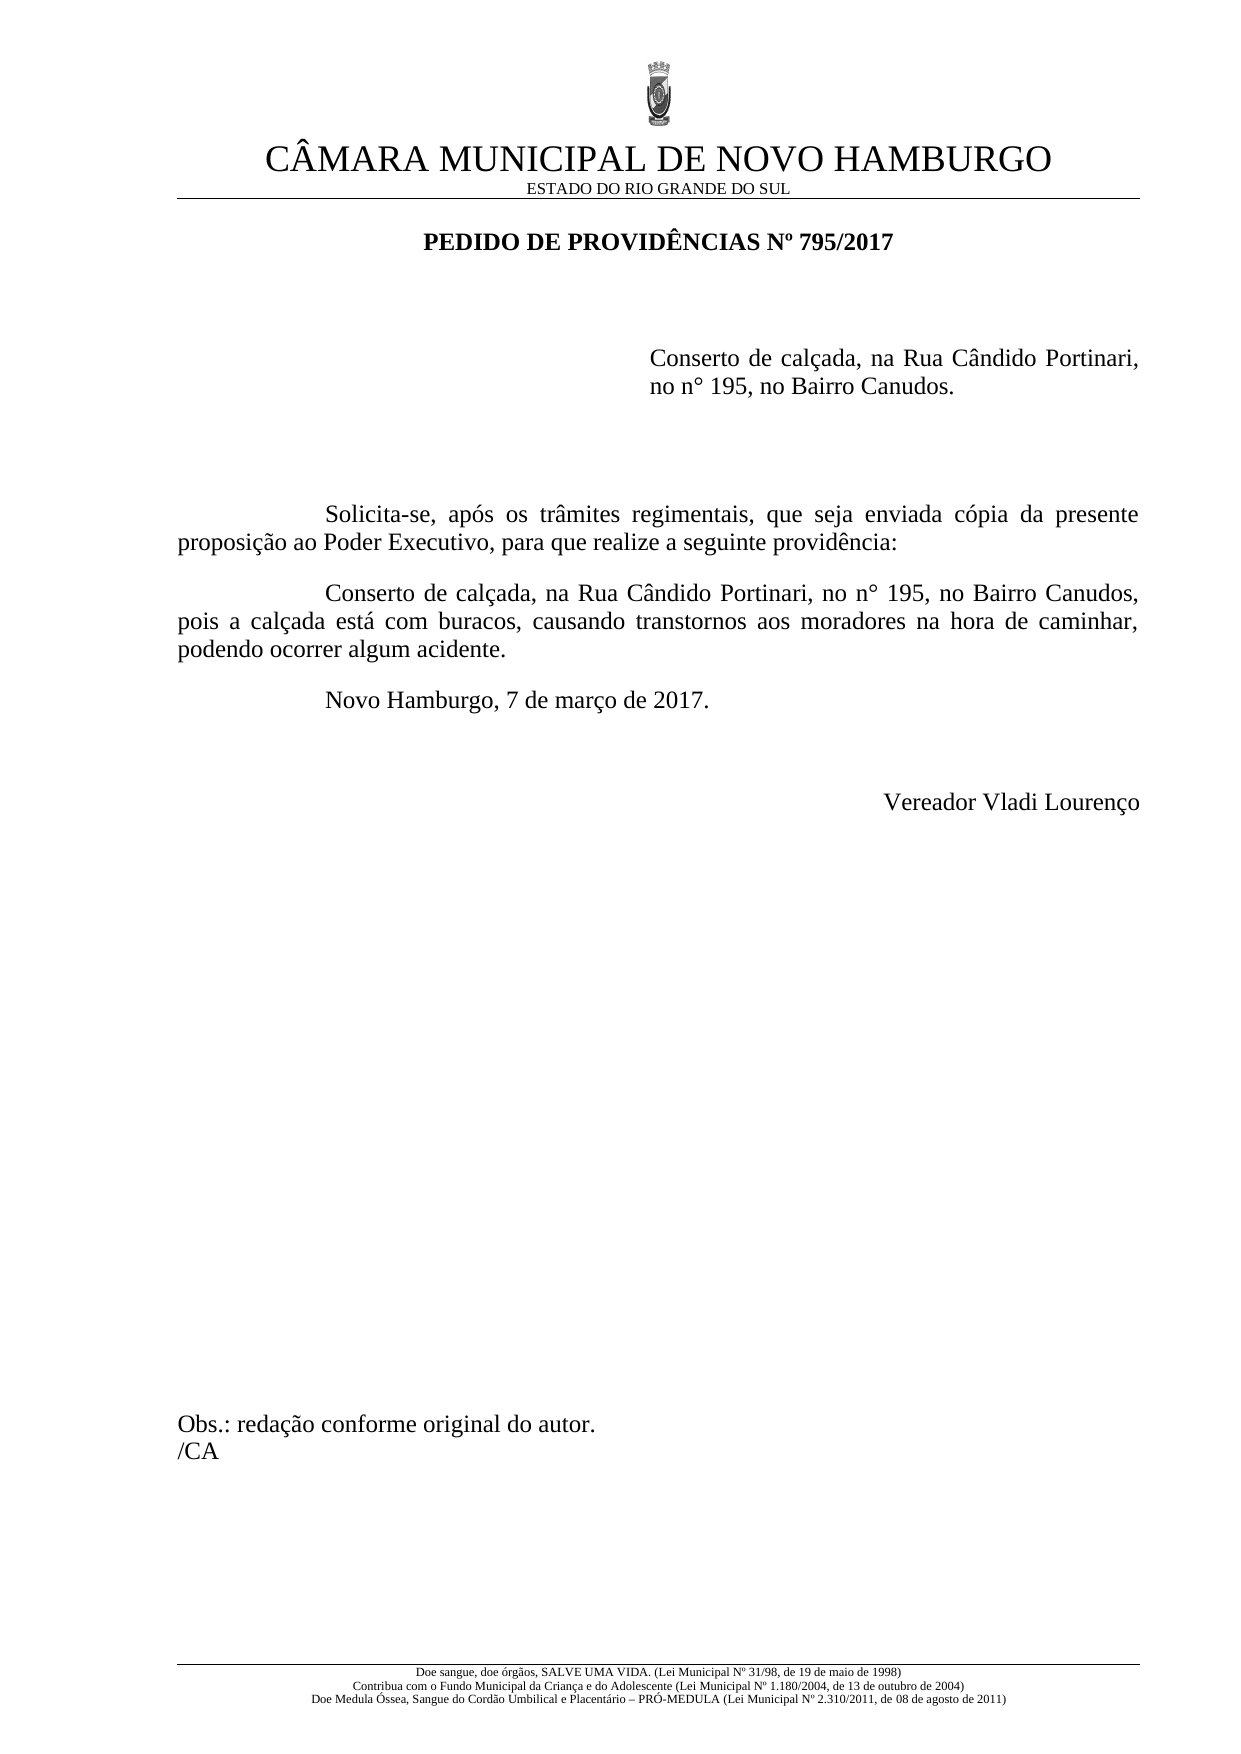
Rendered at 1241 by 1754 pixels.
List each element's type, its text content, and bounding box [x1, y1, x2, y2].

text Vereador Vladi Lourenço [177, 788, 1140, 816]
text Obs.: redação conforme original do autor. [177, 1410, 1140, 1437]
text Conserto de calçada, na Rua Cândido Portinari, no n° 195, no Bairro Canudos, pois a calçada está com buracos, causando transtornos aos moradores na hora de caminhar, podendo ocorrer algum acidente. [177, 579, 1140, 662]
text Conserto de calçada, na Rua Cândido Portinari, no n° 195, no Bairro Canudos. [649, 344, 1140, 400]
text Solicita-se, após os trâmites regimentais, que seja enviada cópia da presente proposição ao Poder Executivo, para que realize a seguinte providência: [177, 500, 1140, 556]
text PEDIDO DE PROVIDÊNCIAS Nº 795/2017 [177, 228, 1140, 256]
text Novo Hamburgo, 7 de março de 2017. [177, 686, 1140, 714]
text /CA [177, 1437, 1140, 1465]
